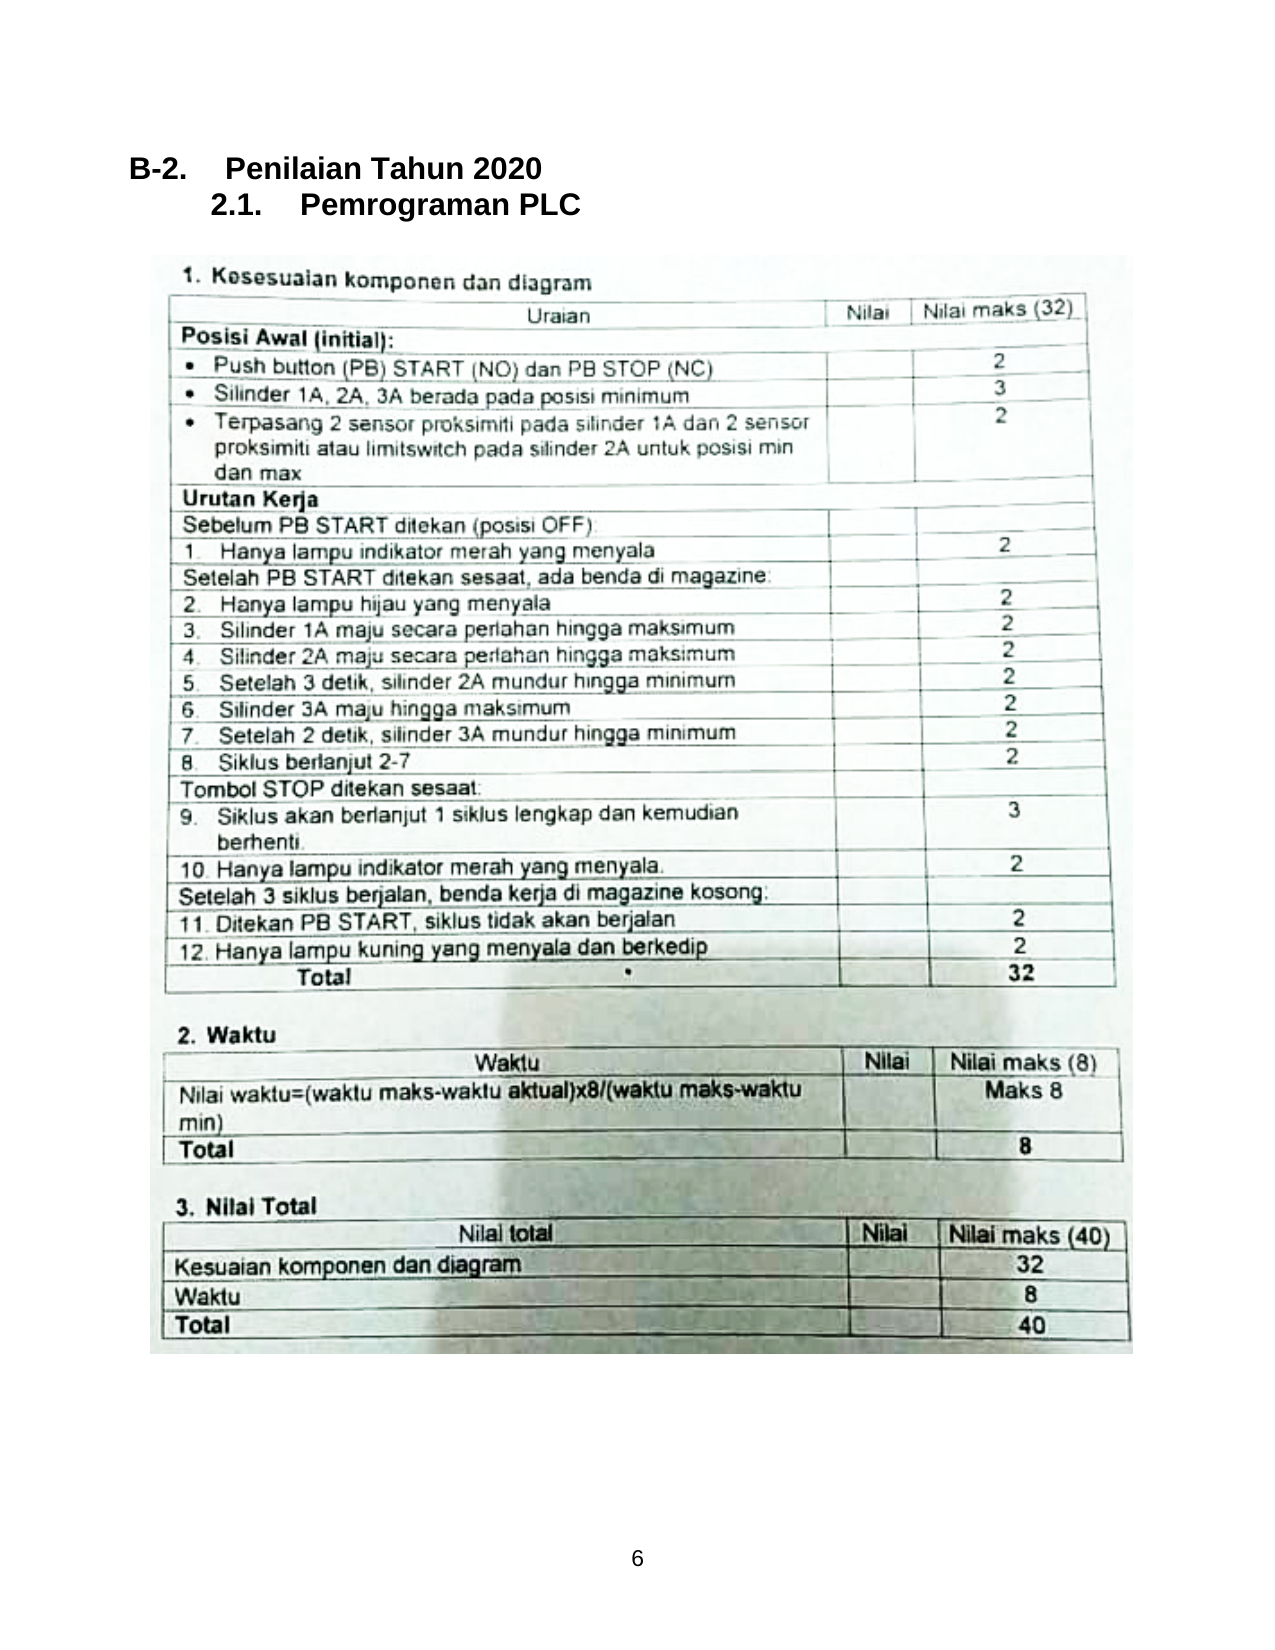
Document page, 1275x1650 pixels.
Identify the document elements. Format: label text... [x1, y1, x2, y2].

subtitle Pemrograman PLC [262, 186, 1125, 222]
subtitle Penilaian Tahun 2020 [187, 150, 1125, 186]
picture [150, 255, 1133, 1354]
